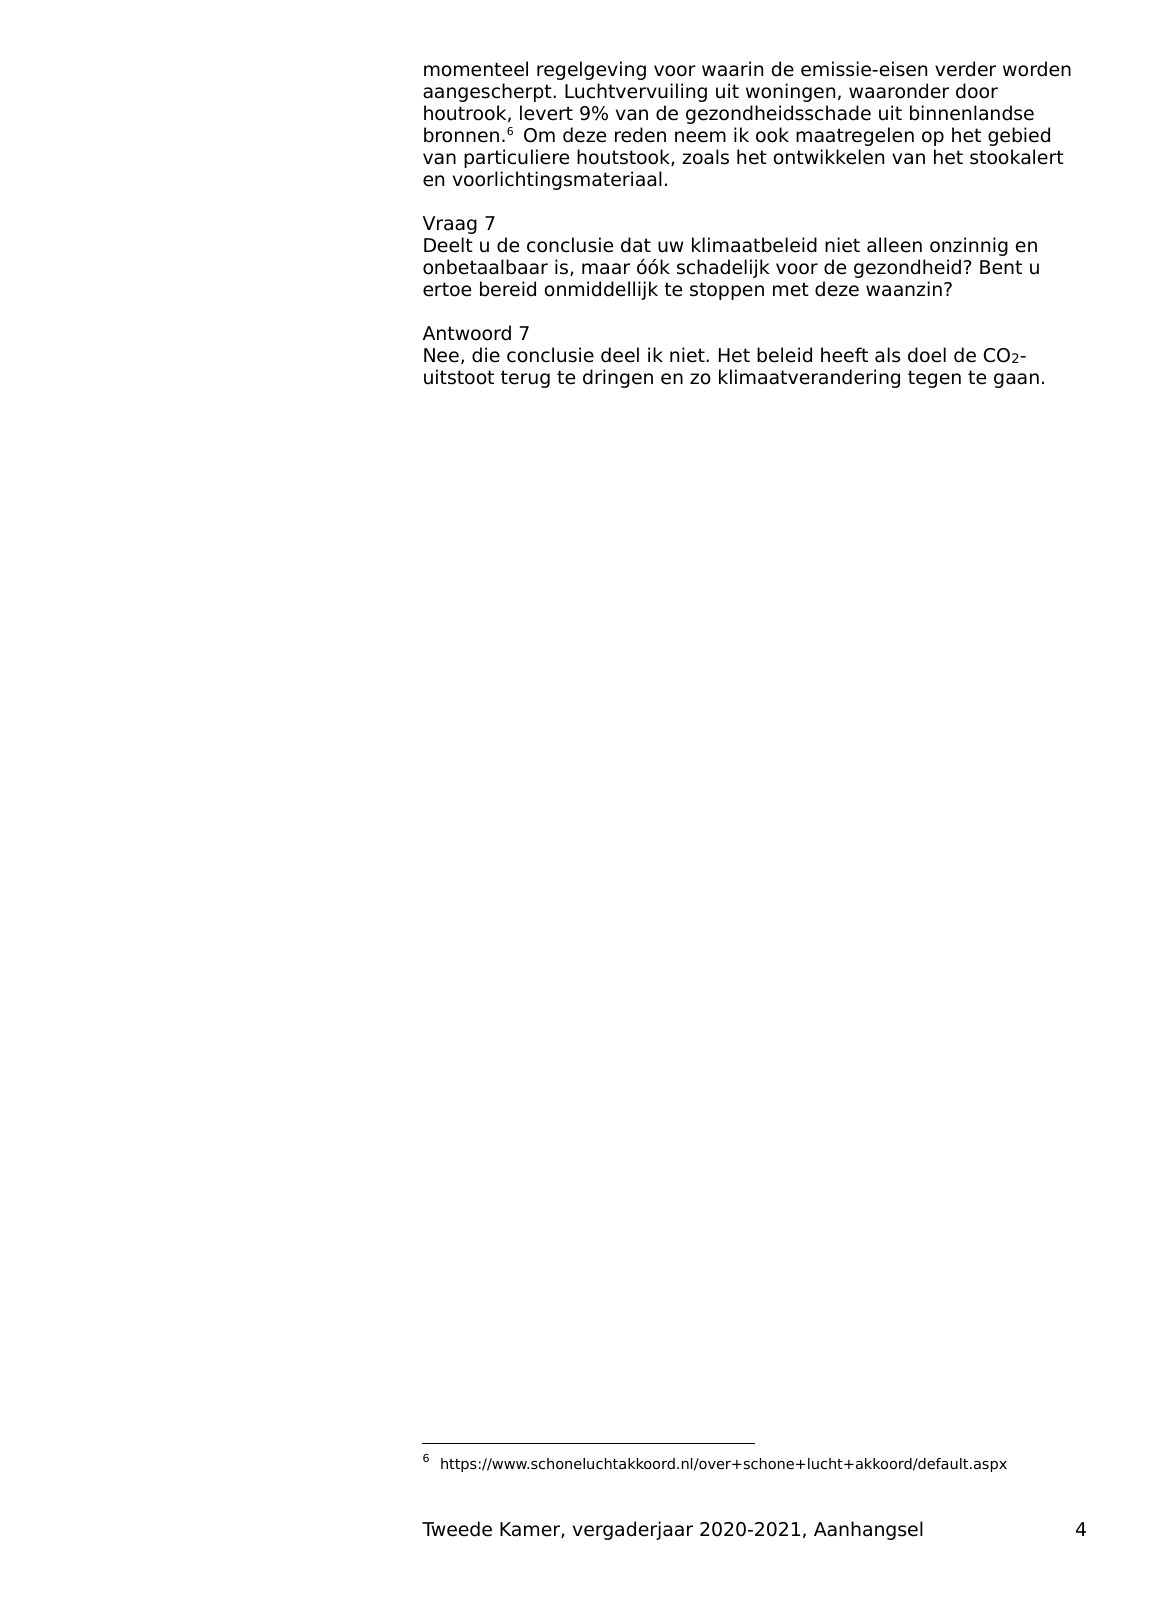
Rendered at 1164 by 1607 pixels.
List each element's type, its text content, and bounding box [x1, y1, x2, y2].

text Vraag 7 [422, 213, 1087, 235]
text Deelt u de conclusie dat uw klimaatbeleid niet alleen onzinnig en onbetaalbaar is, maar óók schadelijk voor de gezondheid? Bent u ertoe bereid onmiddellijk te stoppen met deze waanzin? [422, 235, 1087, 301]
text Nee, die conclusie deel ik niet. Het beleid heeft als doel de CO2-uitstoot terug te dringen en zo klimaatverandering tegen te gaan. [422, 345, 1087, 389]
text Antwoord 7 [422, 323, 1087, 345]
text https://www.schoneluchtakkoord.nl/over+schone+lucht+akkoord/default.aspx [422, 1452, 1087, 1474]
text momenteel regelgeving voor waarin de emissie-eisen verder worden aangescherpt. Luchtvervuiling uit woningen, waaronder door houtrook, levert 9% van de gezondheidsschade uit binnenlandse bronnen. Om deze reden neem ik ook maatregelen op het gebied van particuliere houtstook, zoals het ontwikkelen van het stookalert en voorlichtingsmateriaal. [422, 59, 1087, 191]
